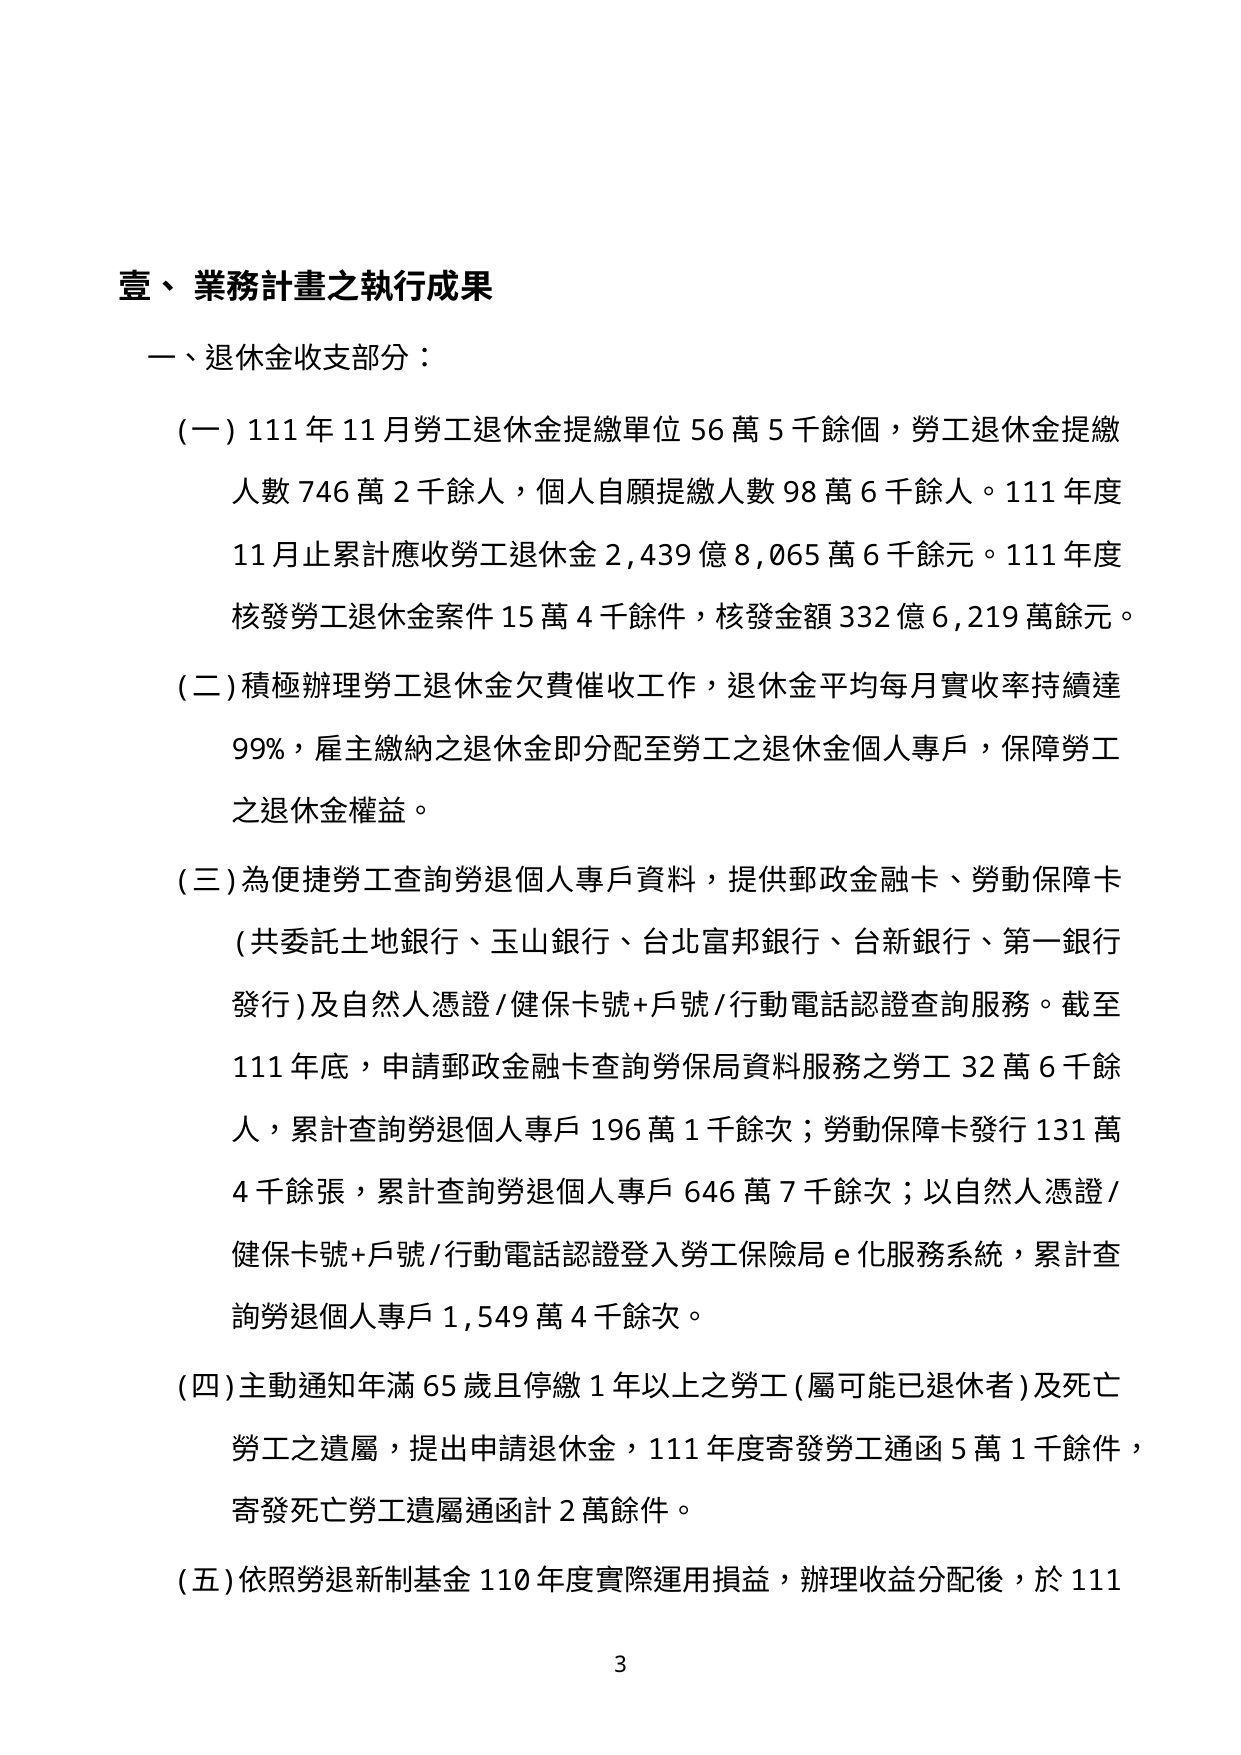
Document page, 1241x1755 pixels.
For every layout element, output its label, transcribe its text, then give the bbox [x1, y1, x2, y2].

list 退休金收支部分： [147, 326, 1122, 380]
text (一) 111年11月勞工退休金提繳單位56萬5千餘個，勞工退休金提繳人數746萬2千餘人，個人自願提繳人數98萬6千餘人。111年度11月止累計應收勞工退休金2,439億8,065萬6千餘元。111年度核發勞工退休金案件15萬4千餘件，核發金額332億6,219萬餘元。 [173, 386, 1122, 636]
text (五)依照勞退新制基金110年度實際運用損益，辦理收益分配後，於111 [173, 1536, 1122, 1598]
text (三)為便捷勞工查詢勞退個人專戶資料，提供郵政金融卡、勞動保障卡(共委託土地銀行、玉山銀行、台北富邦銀行、台新銀行、第一銀行發行)及自然人憑證/健保卡號+戶號/行動電話認證查詢服務。截至111年底，申請郵政金融卡查詢勞保局資料服務之勞工32萬6千餘人，累計查詢勞退個人專戶196萬1千餘次；勞動保障卡發行131萬4千餘張，累計查詢勞退個人專戶646萬7千餘次；以自然人憑證/健保卡號+戶號/行動電話認證登入勞工保險局e化服務系統，累計查詢勞退個人專戶1,549萬4千餘次。 [173, 836, 1122, 1336]
text (四)主動通知年滿65歲且停繳1年以上之勞工(屬可能已退休者)及死亡勞工之遺屬，提出申請退休金，111年度寄發勞工通函5萬1千餘件，寄發死亡勞工遺屬通函計2萬餘件。 [173, 1342, 1122, 1530]
text (二)積極辦理勞工退休金欠費催收工作，退休金平均每月實收率持續達99%，雇主繳納之退休金即分配至勞工之退休金個人專戶，保障勞工之退休金權益。 [173, 642, 1122, 830]
list 業務計畫之執行成果 [118, 259, 1122, 309]
